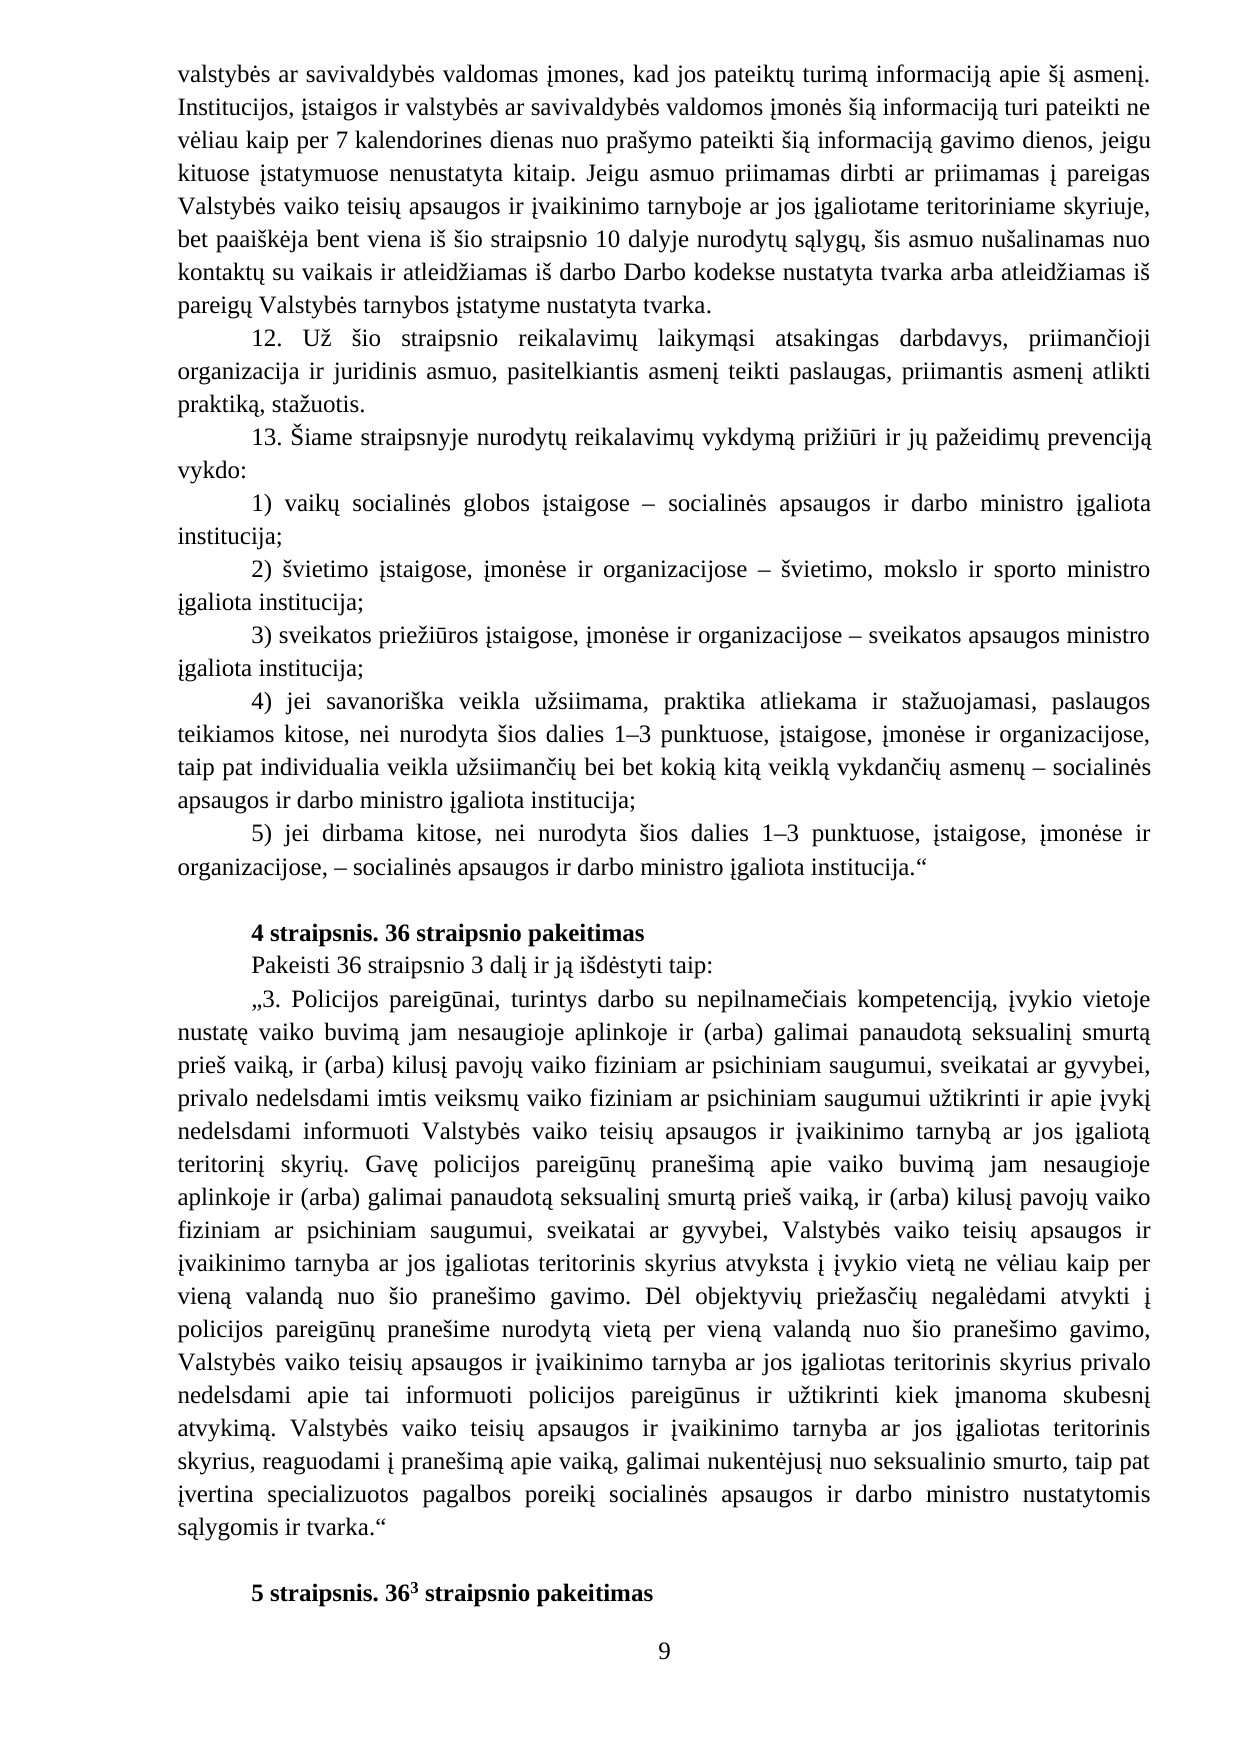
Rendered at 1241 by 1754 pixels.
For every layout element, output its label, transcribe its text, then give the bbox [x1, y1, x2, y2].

text 5) jei dirbama kitose, nei nurodyta šios dalies 1–3 punktuose, įstaigose, įmonėse ir organizacijose, – socialinės apsaugos ir darbo ministro įgaliota institucija.“ [177, 818, 1152, 880]
text 5 straipsnis. 363 straipsnio pakeitimas [177, 1578, 1152, 1607]
text 4 straipsnis. 36 straipsnio pakeitimas [177, 918, 1152, 946]
text 4) jei savanoriška veikla užsiimama, praktika atliekama ir stažuojamasi, paslaugos teikiamos kitose, nei nurodyta šios dalies 1–3 punktuose, įstaigose, įmonėse ir organizacijose, taip pat individualia veikla užsiimančių bei bet kokią kitą veiklą vykdančių asmenų – socialinės apsaugos ir darbo ministro įgaliota institucija; [177, 686, 1152, 814]
text „3. Policijos pareigūnai, turintys darbo su nepilnamečiais kompetenciją, įvykio vietoje nustatę vaiko buvimą jam nesaugioje aplinkoje ir (arba) galimai panaudotą seksualinį smurtą prieš vaiką, ir (arba) kilusį pavojų vaiko fiziniam ar psichiniam saugumui, sveikatai ar gyvybei, privalo nedelsdami imtis veiksmų vaiko fiziniam ar psichiniam saugumui užtikrinti ir apie įvykį nedelsdami informuoti Valstybės vaiko teisių apsaugos ir įvaikinimo tarnybą ar jos įgaliotą teritorinį skyrių. Gavę policijos pareigūnų pranešimą apie vaiko buvimą jam nesaugioje aplinkoje ir (arba) galimai panaudotą seksualinį smurtą prieš vaiką, ir (arba) kilusį pavojų vaiko fiziniam ar psichiniam saugumui, sveikatai ar gyvybei, Valstybės vaiko teisių apsaugos ir įvaikinimo tarnyba ar jos įgaliotas teritorinis skyrius atvyksta į įvykio vietą ne vėliau kaip per vieną valandą nuo šio pranešimo gavimo. Dėl objektyvių priežasčių negalėdami atvykti į policijos pareigūnų pranešime nurodytą vietą per vieną valandą nuo šio pranešimo gavimo, Valstybės vaiko teisių apsaugos ir įvaikinimo tarnyba ar jos įgaliotas teritorinis skyrius privalo nedelsdami apie tai informuoti policijos pareigūnus ir užtikrinti kiek įmanoma skubesnį atvykimą. Valstybės vaiko teisių apsaugos ir įvaikinimo tarnyba ar jos įgaliotas teritorinis skyrius, reaguodami į pranešimą apie vaiką, galimai nukentėjusį nuo seksualinio smurto, taip pat įvertina specializuotos pagalbos poreikį socialinės apsaugos ir darbo ministro nustatytomis sąlygomis ir tvarka.“ [177, 984, 1152, 1541]
text 13. Šiame straipsnyje nurodytų reikalavimų vykdymą prižiūri ir jų pažeidimų prevenciją vykdo: [177, 422, 1152, 484]
text 3) sveikatos priežiūros įstaigose, įmonėse ir organizacijose – sveikatos apsaugos ministro įgaliota institucija; [177, 620, 1152, 682]
text 2) švietimo įstaigose, įmonėse ir organizacijose – švietimo, mokslo ir sporto ministro įgaliota institucija; [177, 554, 1152, 616]
text Pakeisti 36 straipsnio 3 dalį ir ją išdėstyti taip: [177, 951, 1152, 979]
text valstybės ar savivaldybės valdomas įmones, kad jos pateiktų turimą informaciją apie šį asmenį. Institucijos, įstaigos ir valstybės ar savivaldybės valdomos įmonės šią informaciją turi pateikti ne vėliau kaip per 7 kalendorines dienas nuo prašymo pateikti šią informaciją gavimo dienos, jeigu kituose įstatymuose nenustatyta kitaip. Jeigu asmuo priimamas dirbti ar priimamas į pareigas Valstybės vaiko teisių apsaugos ir įvaikinimo tarnyboje ar jos įgaliotame teritoriniame skyriuje, bet paaiškėja bent viena iš šio straipsnio 10 dalyje nurodytų sąlygų, šis asmuo nušalinamas nuo kontaktų su vaikais ir atleidžiamas iš darbo Darbo kodekse nustatyta tvarka arba atleidžiamas iš pareigų Valstybės tarnybos įstatyme nustatyta tvarka. [177, 59, 1152, 319]
text 1) vaikų socialinės globos įstaigose – socialinės apsaugos ir darbo ministro įgaliota institucija; [177, 488, 1152, 550]
text 12. Už šio straipsnio reikalavimų laikymąsi atsakingas darbdavys, priimančioji organizacija ir juridinis asmuo, pasitelkiantis asmenį teikti paslaugas, priimantis asmenį atlikti praktiką, stažuotis. [177, 323, 1152, 418]
